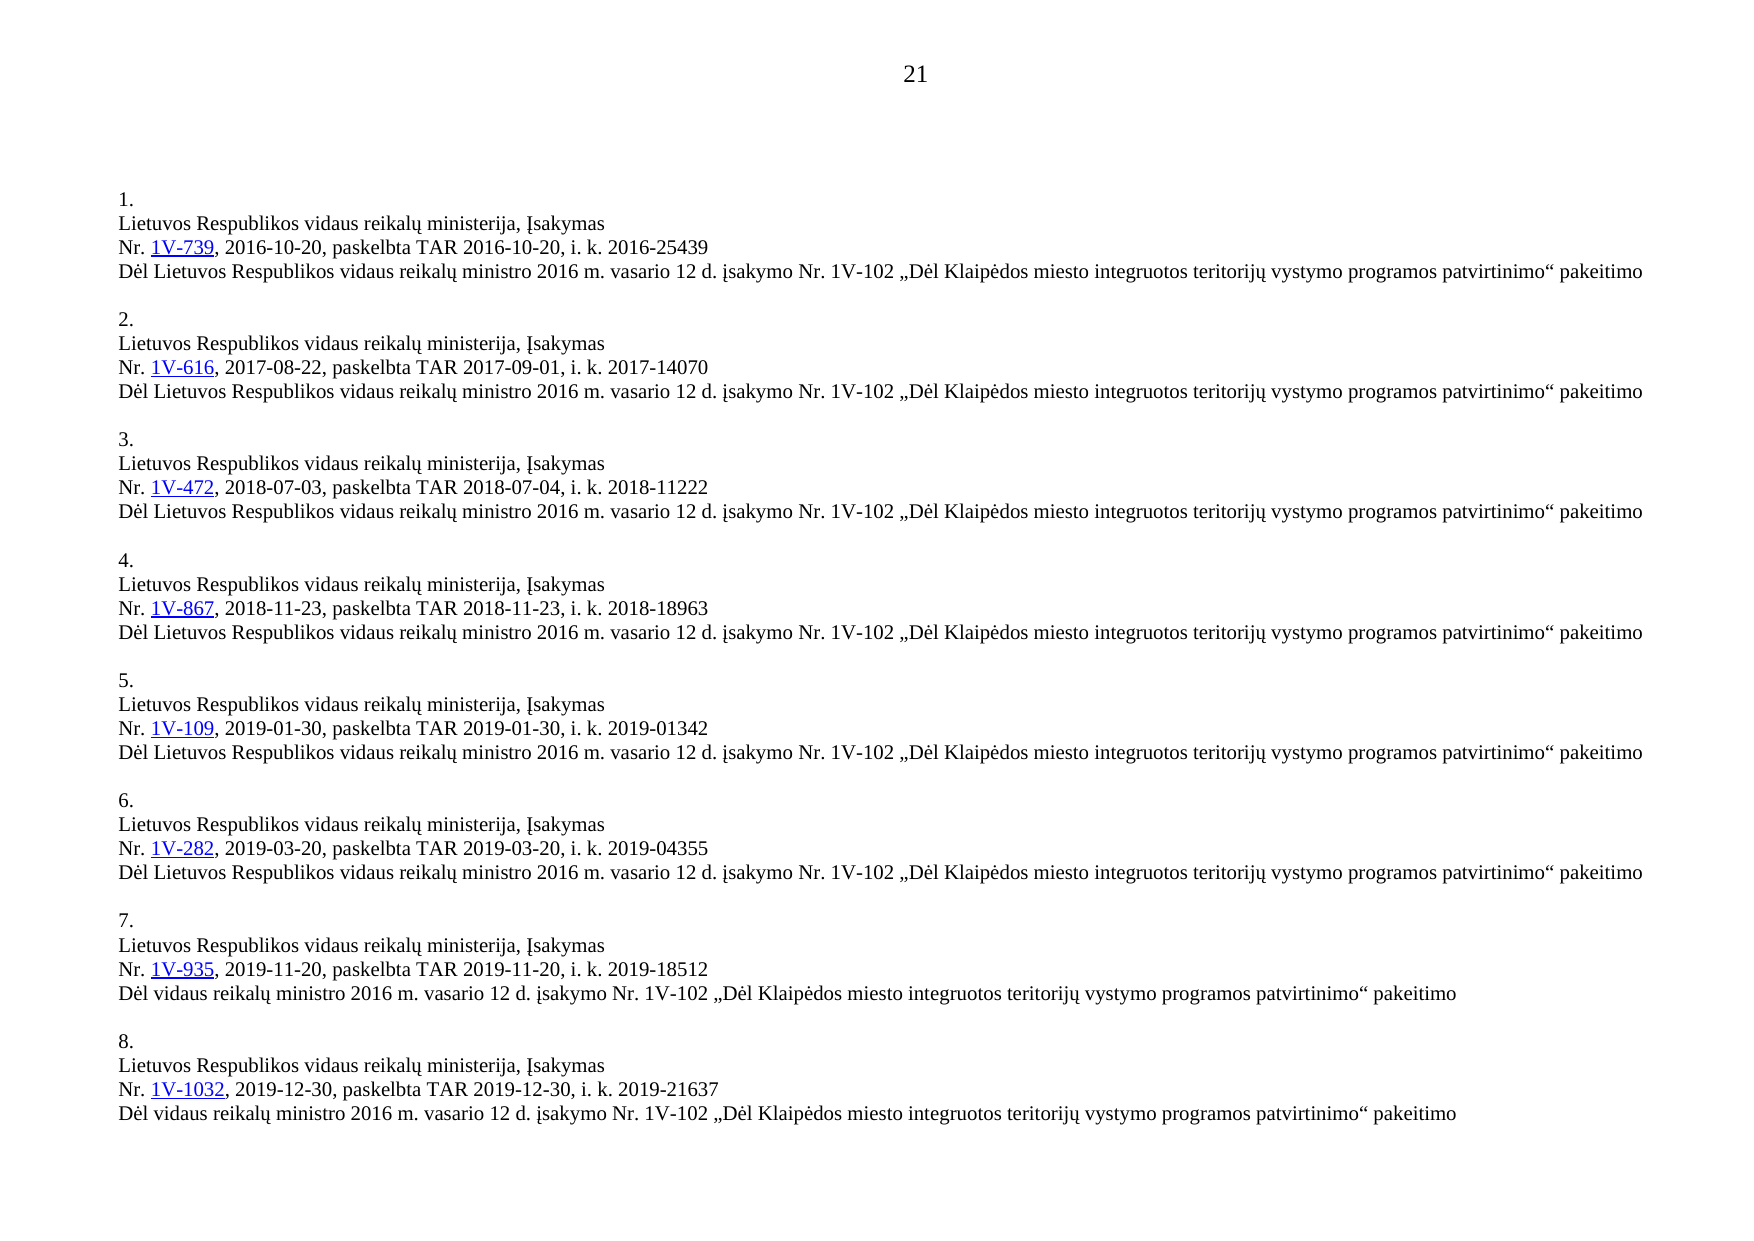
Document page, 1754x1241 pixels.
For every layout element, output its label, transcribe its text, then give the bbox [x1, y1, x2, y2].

text 2. [118, 307, 1713, 331]
text Nr. 1V-935, 2019-11-20, paskelbta TAR 2019-11-20, i. k. 2019-18512 [118, 957, 1713, 981]
text Dėl Lietuvos Respublikos vidaus reikalų ministro 2016 m. vasario 12 d. įsakymo Nr. 1V-102 „Dėl Klaipėdos miesto integruotos teritorijų vystymo programos patvirtinimo“ pakeitimo [118, 620, 1713, 644]
text Lietuvos Respublikos vidaus reikalų ministerija, Įsakymas [118, 451, 1713, 475]
text Dėl Lietuvos Respublikos vidaus reikalų ministro 2016 m. vasario 12 d. įsakymo Nr. 1V-102 „Dėl Klaipėdos miesto integruotos teritorijų vystymo programos patvirtinimo“ pakeitimo [118, 259, 1713, 283]
text Dėl vidaus reikalų ministro 2016 m. vasario 12 d. įsakymo Nr. 1V-102 „Dėl Klaipėdos miesto integruotos teritorijų vystymo programos patvirtinimo“ pakeitimo [118, 1101, 1713, 1125]
text Nr. 1V-282, 2019-03-20, paskelbta TAR 2019-03-20, i. k. 2019-04355 [118, 836, 1713, 860]
text Dėl vidaus reikalų ministro 2016 m. vasario 12 d. įsakymo Nr. 1V-102 „Dėl Klaipėdos miesto integruotos teritorijų vystymo programos patvirtinimo“ pakeitimo [118, 981, 1713, 1005]
text Lietuvos Respublikos vidaus reikalų ministerija, Įsakymas [118, 932, 1713, 957]
text 8. [118, 1029, 1713, 1053]
text Nr. 1V-472, 2018-07-03, paskelbta TAR 2018-07-04, i. k. 2018-11222 [118, 475, 1713, 499]
text Nr. 1V-109, 2019-01-30, paskelbta TAR 2019-01-30, i. k. 2019-01342 [118, 716, 1713, 740]
text 3. [118, 427, 1713, 451]
text Nr. 1V-616, 2017-08-22, paskelbta TAR 2017-09-01, i. k. 2017-14070 [118, 355, 1713, 379]
text Dėl Lietuvos Respublikos vidaus reikalų ministro 2016 m. vasario 12 d. įsakymo Nr. 1V-102 „Dėl Klaipėdos miesto integruotos teritorijų vystymo programos patvirtinimo“ pakeitimo [118, 740, 1713, 764]
text Nr. 1V-1032, 2019-12-30, paskelbta TAR 2019-12-30, i. k. 2019-21637 [118, 1077, 1713, 1101]
text 4. [118, 547, 1713, 572]
text Dėl Lietuvos Respublikos vidaus reikalų ministro 2016 m. vasario 12 d. įsakymo Nr. 1V-102 „Dėl Klaipėdos miesto integruotos teritorijų vystymo programos patvirtinimo“ pakeitimo [118, 499, 1713, 523]
text 5. [118, 668, 1713, 692]
text Lietuvos Respublikos vidaus reikalų ministerija, Įsakymas [118, 211, 1713, 235]
text Lietuvos Respublikos vidaus reikalų ministerija, Įsakymas [118, 692, 1713, 716]
text 7. [118, 908, 1713, 932]
text 1. [118, 187, 1713, 211]
text Dėl Lietuvos Respublikos vidaus reikalų ministro 2016 m. vasario 12 d. įsakymo Nr. 1V-102 „Dėl Klaipėdos miesto integruotos teritorijų vystymo programos patvirtinimo“ pakeitimo [118, 860, 1713, 884]
text Lietuvos Respublikos vidaus reikalų ministerija, Įsakymas [118, 331, 1713, 355]
text Lietuvos Respublikos vidaus reikalų ministerija, Įsakymas [118, 1053, 1713, 1077]
text 6. [118, 788, 1713, 812]
text Lietuvos Respublikos vidaus reikalų ministerija, Įsakymas [118, 572, 1713, 596]
text Nr. 1V-867, 2018-11-23, paskelbta TAR 2018-11-23, i. k. 2018-18963 [118, 596, 1713, 620]
text Dėl Lietuvos Respublikos vidaus reikalų ministro 2016 m. vasario 12 d. įsakymo Nr. 1V-102 „Dėl Klaipėdos miesto integruotos teritorijų vystymo programos patvirtinimo“ pakeitimo [118, 379, 1713, 403]
text Lietuvos Respublikos vidaus reikalų ministerija, Įsakymas [118, 812, 1713, 836]
text Nr. 1V-739, 2016-10-20, paskelbta TAR 2016-10-20, i. k. 2016-25439 [118, 235, 1713, 259]
